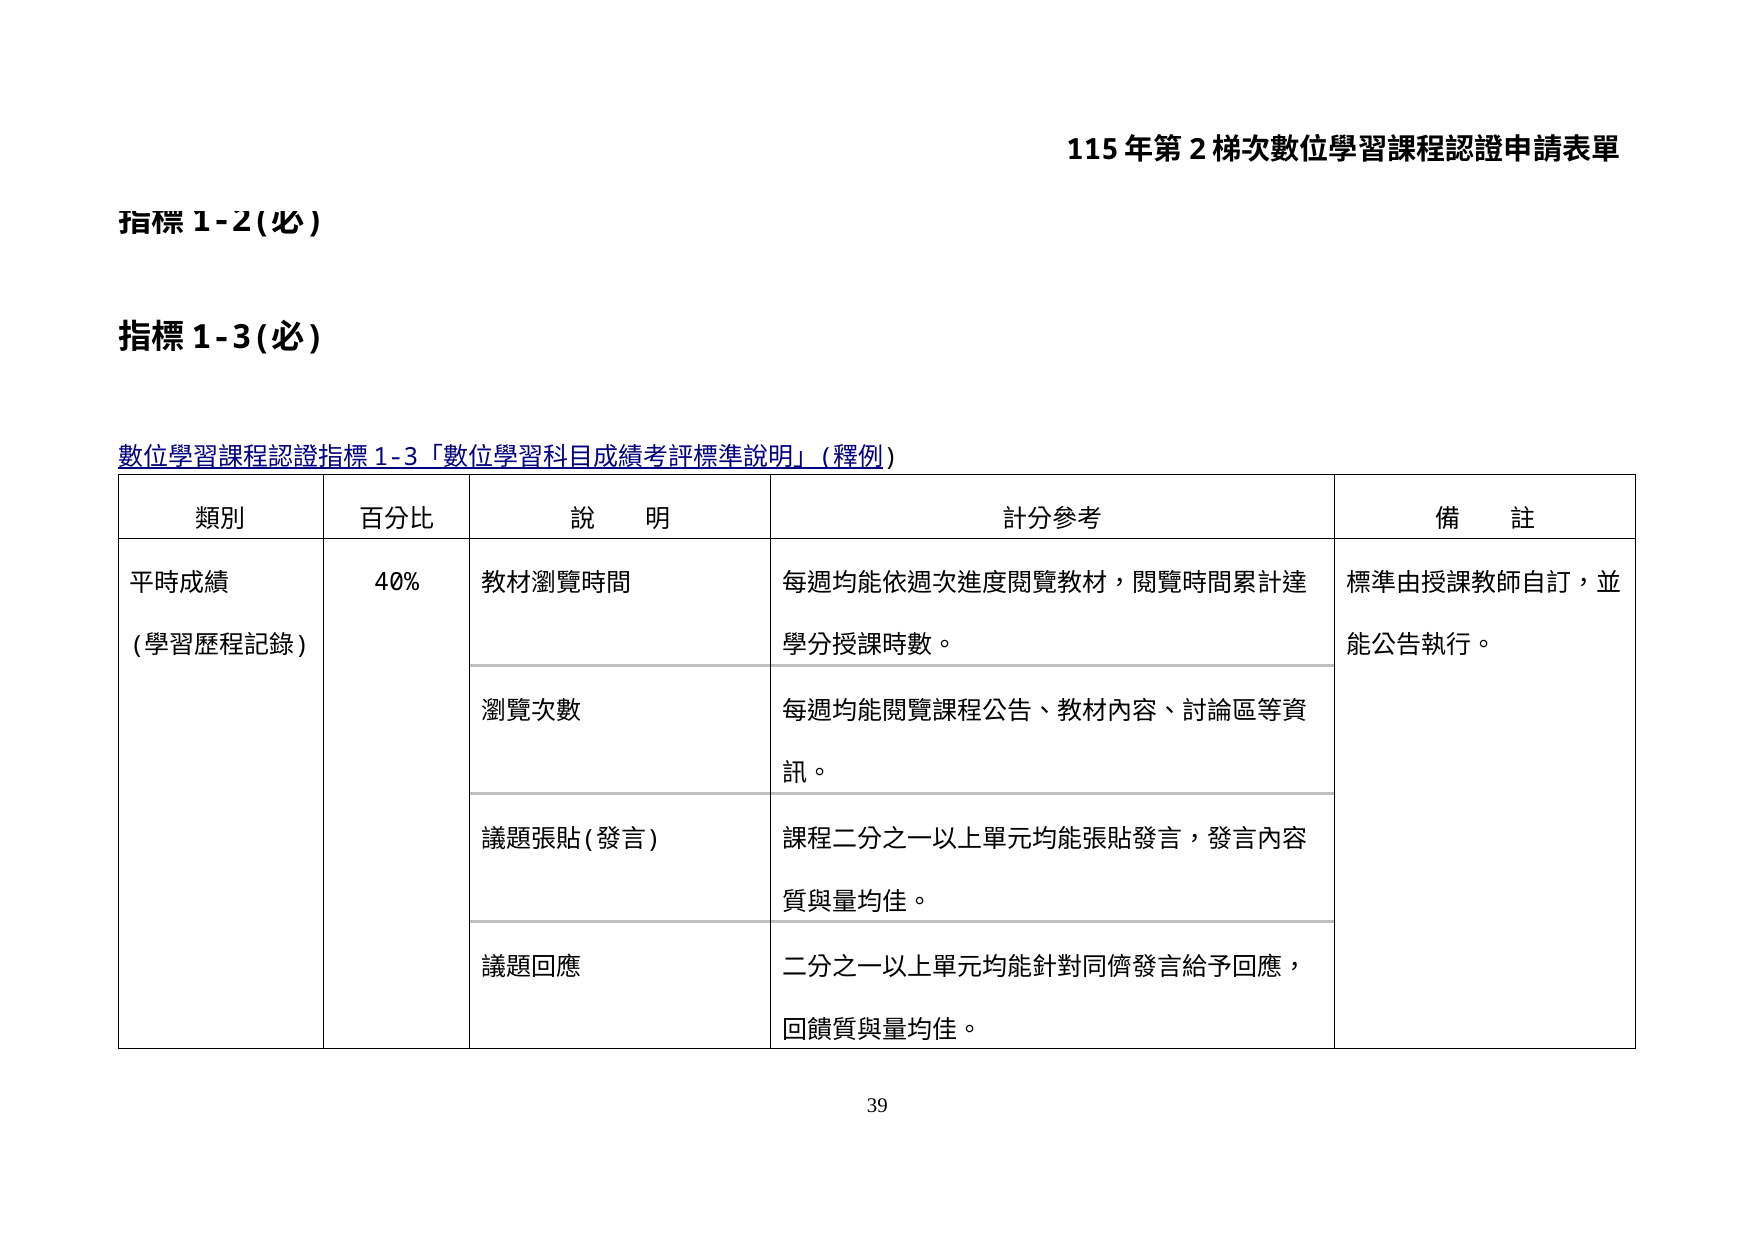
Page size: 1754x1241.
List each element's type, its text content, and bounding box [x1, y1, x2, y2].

table_header 類別 [119, 475, 323, 538]
table_cell 議題張貼(發言) [470, 795, 770, 920]
table_cell 二分之一以上單元均能針對同儕發言給予回應，回饋質與量均佳。 [771, 923, 1334, 1048]
text 指標1-2(必) [118, 195, 1636, 241]
table_cell 每週均能閱覽課程公告、教材內容、討論區等資訊。 [771, 667, 1334, 792]
table_cell 課程二分之一以上單元均能張貼發言，發言內容質與量均佳。 [771, 795, 1334, 920]
table_cell 每週均能依週次進度閱覽教材，閱覽時間累計達學分授課時數。 [771, 539, 1334, 664]
table_header 備 註 [1335, 475, 1635, 538]
table_cell 教材瀏覽時間 [470, 539, 770, 664]
table_header 說 明 [470, 475, 770, 538]
table_cell 議題回應 [470, 923, 770, 1048]
table_header 計分參考 [771, 475, 1334, 538]
table_cell 40% [324, 539, 469, 1048]
text 數位學習課程認證指標1-3「數位學習科目成績考評標準說明」(釋例) [118, 428, 1636, 474]
text 指標1-3(必) [118, 312, 1636, 357]
table_cell 平時成績 (學習歷程記錄) [119, 539, 323, 1048]
table_cell 標準由授課教師自訂，並能公告執行。 [1335, 539, 1635, 1048]
table_header 百分比 [324, 475, 469, 538]
table_cell 瀏覽次數 [470, 667, 770, 792]
